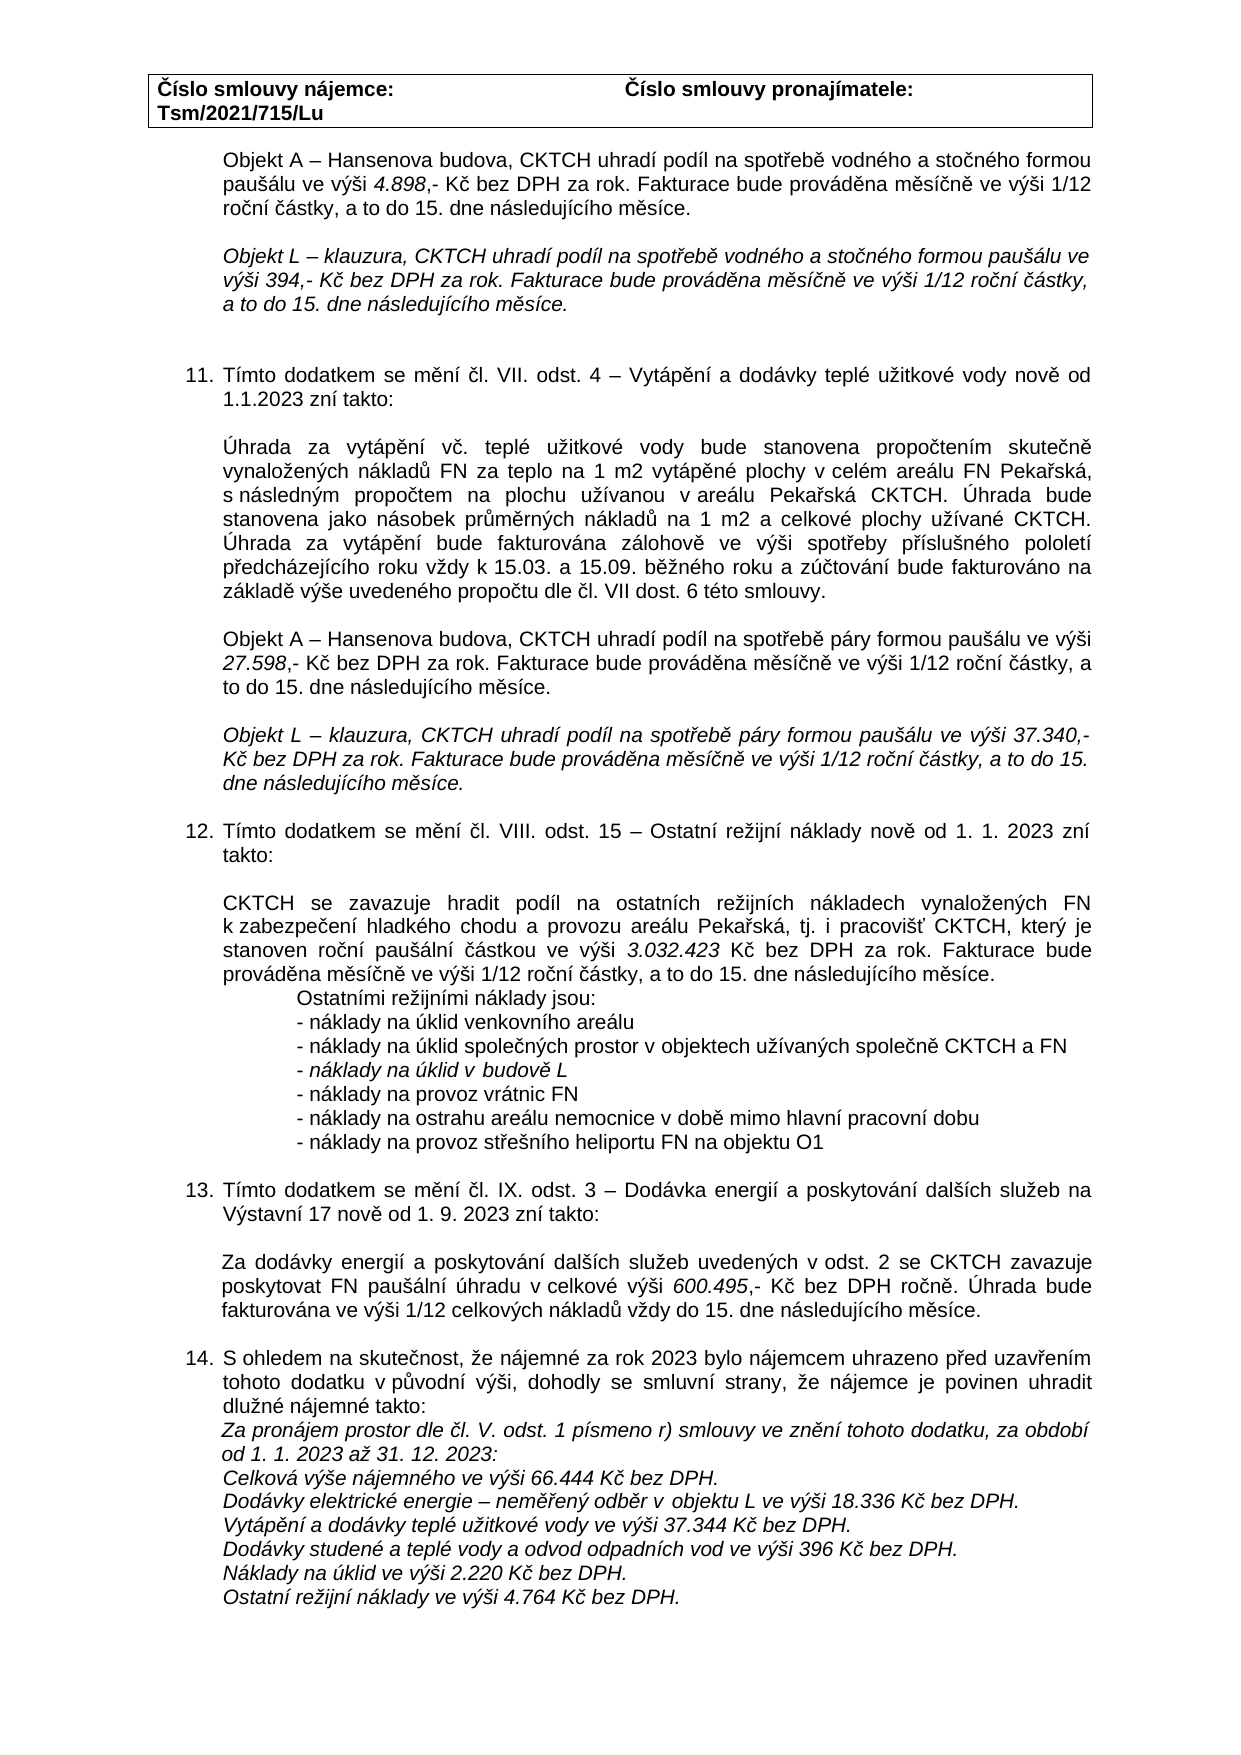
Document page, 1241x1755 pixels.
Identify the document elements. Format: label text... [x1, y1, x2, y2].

list Tímto dodatkem se mění čl. VII. odst. 4 – Vytápění a dodávky teplé užitkové vody nově od 1.1.2023 zní takto: [185, 363, 1093, 411]
list Tímto dodatkem se mění čl. IX. odst. 3 – Dodávka energií a poskytování dalších služeb na Výstavní 17 nově od 1. 9. 2023 zní takto: [185, 1178, 1093, 1226]
list Tímto dodatkem se mění čl. VIII. odst. 15 – Ostatní režijní náklady nově od 1. 1. 2023 zní takto: [185, 818, 1093, 866]
text Za pronájem prostor dle čl. V. odst. 1 písmeno r) smlouvy ve znění tohoto dodatku, za období od 1. 1. 2023 až 31. 12. 2023: [221, 1417, 1093, 1465]
text Objekt L – klauzura, CKTCH uhradí podíl na spotřebě páry formou paušálu ve výši 37.340,- Kč bez DPH za rok. Fakturace bude prováděna měsíčně ve výši 1/12 roční částky, a to do 15. dne následujícího měsíce. [223, 723, 1093, 794]
list S ohledem na skutečnost, že nájemné za rok 2023 bylo nájemcem uhrazeno před uzavřením tohoto dodatku v původní výši, dohodly se smluvní strany, že nájemce je povinen uhradit dlužné nájemné takto: [185, 1346, 1093, 1417]
text CKTCH se zavazuje hradit podíl na ostatních režijních nákladech vynaložených FN k zabezpečení hladkého chodu a provozu areálu Pekařská, tj. i pracovišť CKTCH, který je stanoven roční paušální částkou ve výši 3.032.423 Kč bez DPH za rok. Fakturace bude prováděna měsíčně ve výši 1/12 roční částky, a to do 15. dne následujícího měsíce. [223, 890, 1093, 986]
text - náklady na provoz střešního heliportu FN na objektu O1 [223, 1130, 1093, 1154]
text Objekt L – klauzura, CKTCH uhradí podíl na spotřebě vodného a stočného formou paušálu ve výši 394,- Kč bez DPH za rok. Fakturace bude prováděna měsíčně ve výši 1/12 roční částky, a to do 15. dne následujícího měsíce. [223, 243, 1093, 315]
text - náklady na úklid venkovního areálu [223, 1010, 1093, 1034]
text Vytápění a dodávky teplé užitkové vody ve výši 37.344 Kč bez DPH. [223, 1513, 1093, 1537]
text Objekt A – Hansenova budova, CKTCH uhradí podíl na spotřebě páry formou paušálu ve výši 27.598,- Kč bez DPH za rok. Fakturace bude prováděna měsíčně ve výši 1/12 roční částky, a to do 15. dne následujícího měsíce. [223, 627, 1093, 699]
text - náklady na ostrahu areálu nemocnice v době mimo hlavní pracovní dobu [223, 1106, 1093, 1130]
text Ostatními režijními náklady jsou: [223, 986, 1093, 1010]
text Celková výše nájemného ve výši 66.444 Kč bez DPH. [223, 1465, 1093, 1489]
text Objekt A – Hansenova budova, CKTCH uhradí podíl na spotřebě vodného a stočného formou paušálu ve výši 4.898,- Kč bez DPH za rok. Fakturace bude prováděna měsíčně ve výši 1/12 roční částky, a to do 15. dne následujícího měsíce. [223, 148, 1093, 219]
text Ostatní režijní náklady ve výši 4.764 Kč bez DPH. [223, 1585, 1093, 1609]
text Za dodávky energií a poskytování dalších služeb uvedených v odst. 2 se CKTCH zavazuje poskytovat FN paušální úhradu v celkové výši 600.495,- Kč bez DPH ročně. Úhrada bude fakturována ve výši 1/12 celkových nákladů vždy do 15. dne následujícího měsíce. [221, 1250, 1093, 1322]
text Náklady na úklid ve výši 2.220 Kč bez DPH. [223, 1561, 1093, 1585]
text Úhrada za vytápění vč. teplé užitkové vody bude stanovena propočtením skutečně vynaložených nákladů FN za teplo na 1 m2 vytápěné plochy v celém areálu FN Pekařská, s následným propočtem na plochu užívanou v areálu Pekařská CKTCH. Úhrada bude stanovena jako násobek průměrných nákladů na 1 m2 a celkové plochy užívané CKTCH. Úhrada za vytápění bude fakturována zálohově ve výši spotřeby příslušného pololetí předcházejícího roku vždy k 15.03. a 15.09. běžného roku a zúčtování bude fakturováno na základě výše uvedeného propočtu dle čl. VII dost. 6 této smlouvy. [223, 435, 1093, 603]
text Dodávky studené a teplé vody a odvod odpadních vod ve výši 396 Kč bez DPH. [223, 1537, 1093, 1561]
text - náklady na úklid v budově L [223, 1058, 1093, 1082]
text - náklady na úklid společných prostor v objektech užívaných společně CKTCH a FN [223, 1034, 1093, 1058]
text Dodávky elektrické energie – neměřený odběr v objektu L ve výši 18.336 Kč bez DPH. [223, 1489, 1093, 1513]
text - náklady na provoz vrátnic FN [223, 1082, 1093, 1106]
